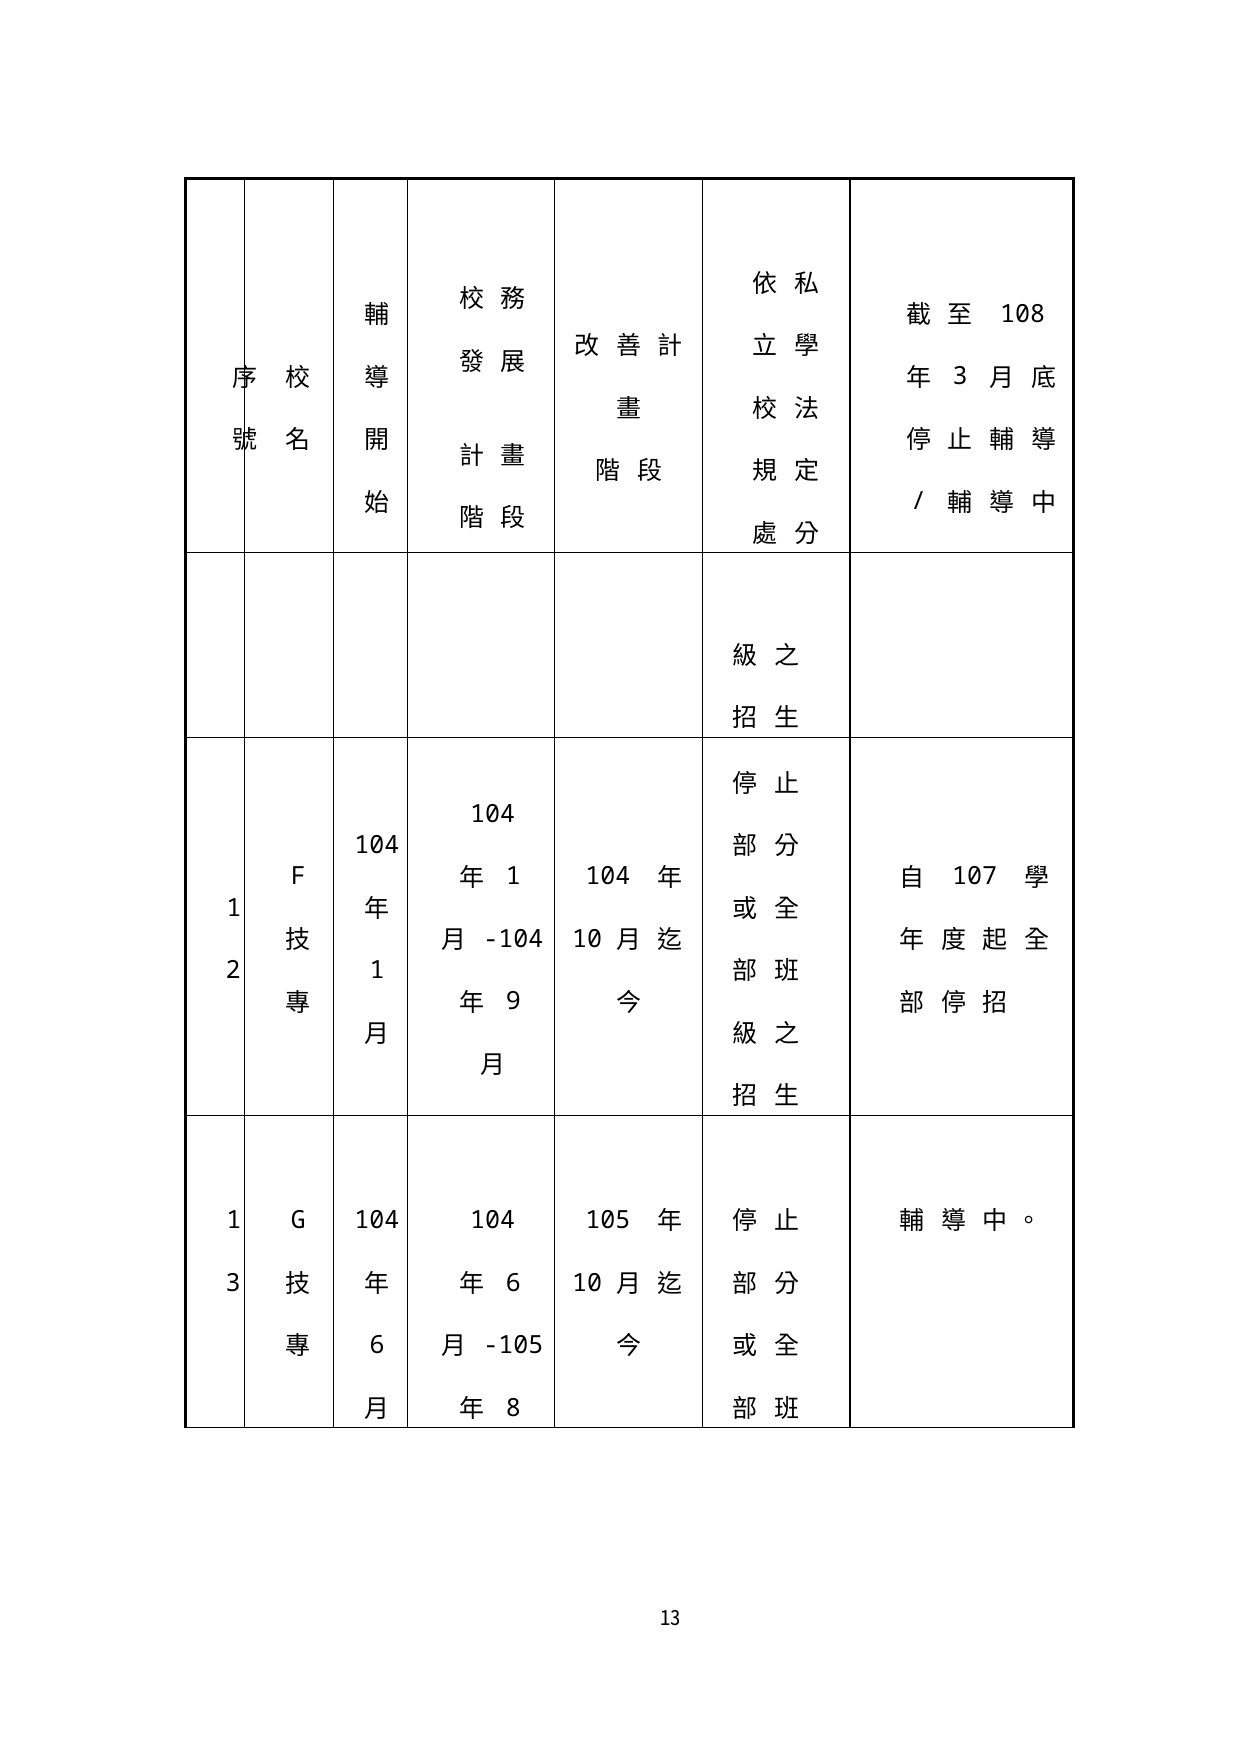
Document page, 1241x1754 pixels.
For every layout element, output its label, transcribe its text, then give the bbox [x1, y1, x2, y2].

table_header 序號 [187, 180, 244, 552]
table_cell 輔導中。 [851, 1116, 1072, 1427]
table_cell 104年6月-105年8 [408, 1116, 554, 1427]
table_cell 104年1月-104年9月 [408, 738, 554, 1115]
table_cell 104年6月 [334, 1116, 407, 1427]
table_cell 級之招生 [703, 553, 849, 737]
table_cell F技專 [245, 738, 333, 1115]
table_cell G技專 [245, 1116, 333, 1427]
table_cell 104年1月 [334, 738, 407, 1115]
table_cell [851, 553, 1072, 737]
table_cell 13 [187, 1116, 244, 1427]
table_cell 105年10月迄今 [555, 1116, 702, 1427]
table_cell [555, 553, 702, 737]
table_header 輔導開始 [334, 180, 407, 552]
table_header 校名 [245, 180, 333, 552]
table_cell 停止部分或全部班級之招生 [703, 738, 849, 1115]
table_cell 12 [187, 738, 244, 1115]
table_cell - [408, 553, 554, 737]
table_header 校務發展 計畫階段 [408, 180, 554, 552]
table_cell 自107學年度起全部停招 [851, 738, 1072, 1115]
table_header 依私立學校法規定處分 [703, 180, 849, 552]
table_cell [187, 553, 244, 737]
table_header 截至108年3月底停止輔導/輔導中 [851, 180, 1072, 552]
table_cell [334, 553, 407, 737]
table_cell [245, 553, 333, 737]
table_header 改善計畫 階段 [555, 180, 702, 552]
table_cell 104年10月迄今 [555, 738, 702, 1115]
table_cell 停止部分或全部班 [703, 1116, 849, 1427]
